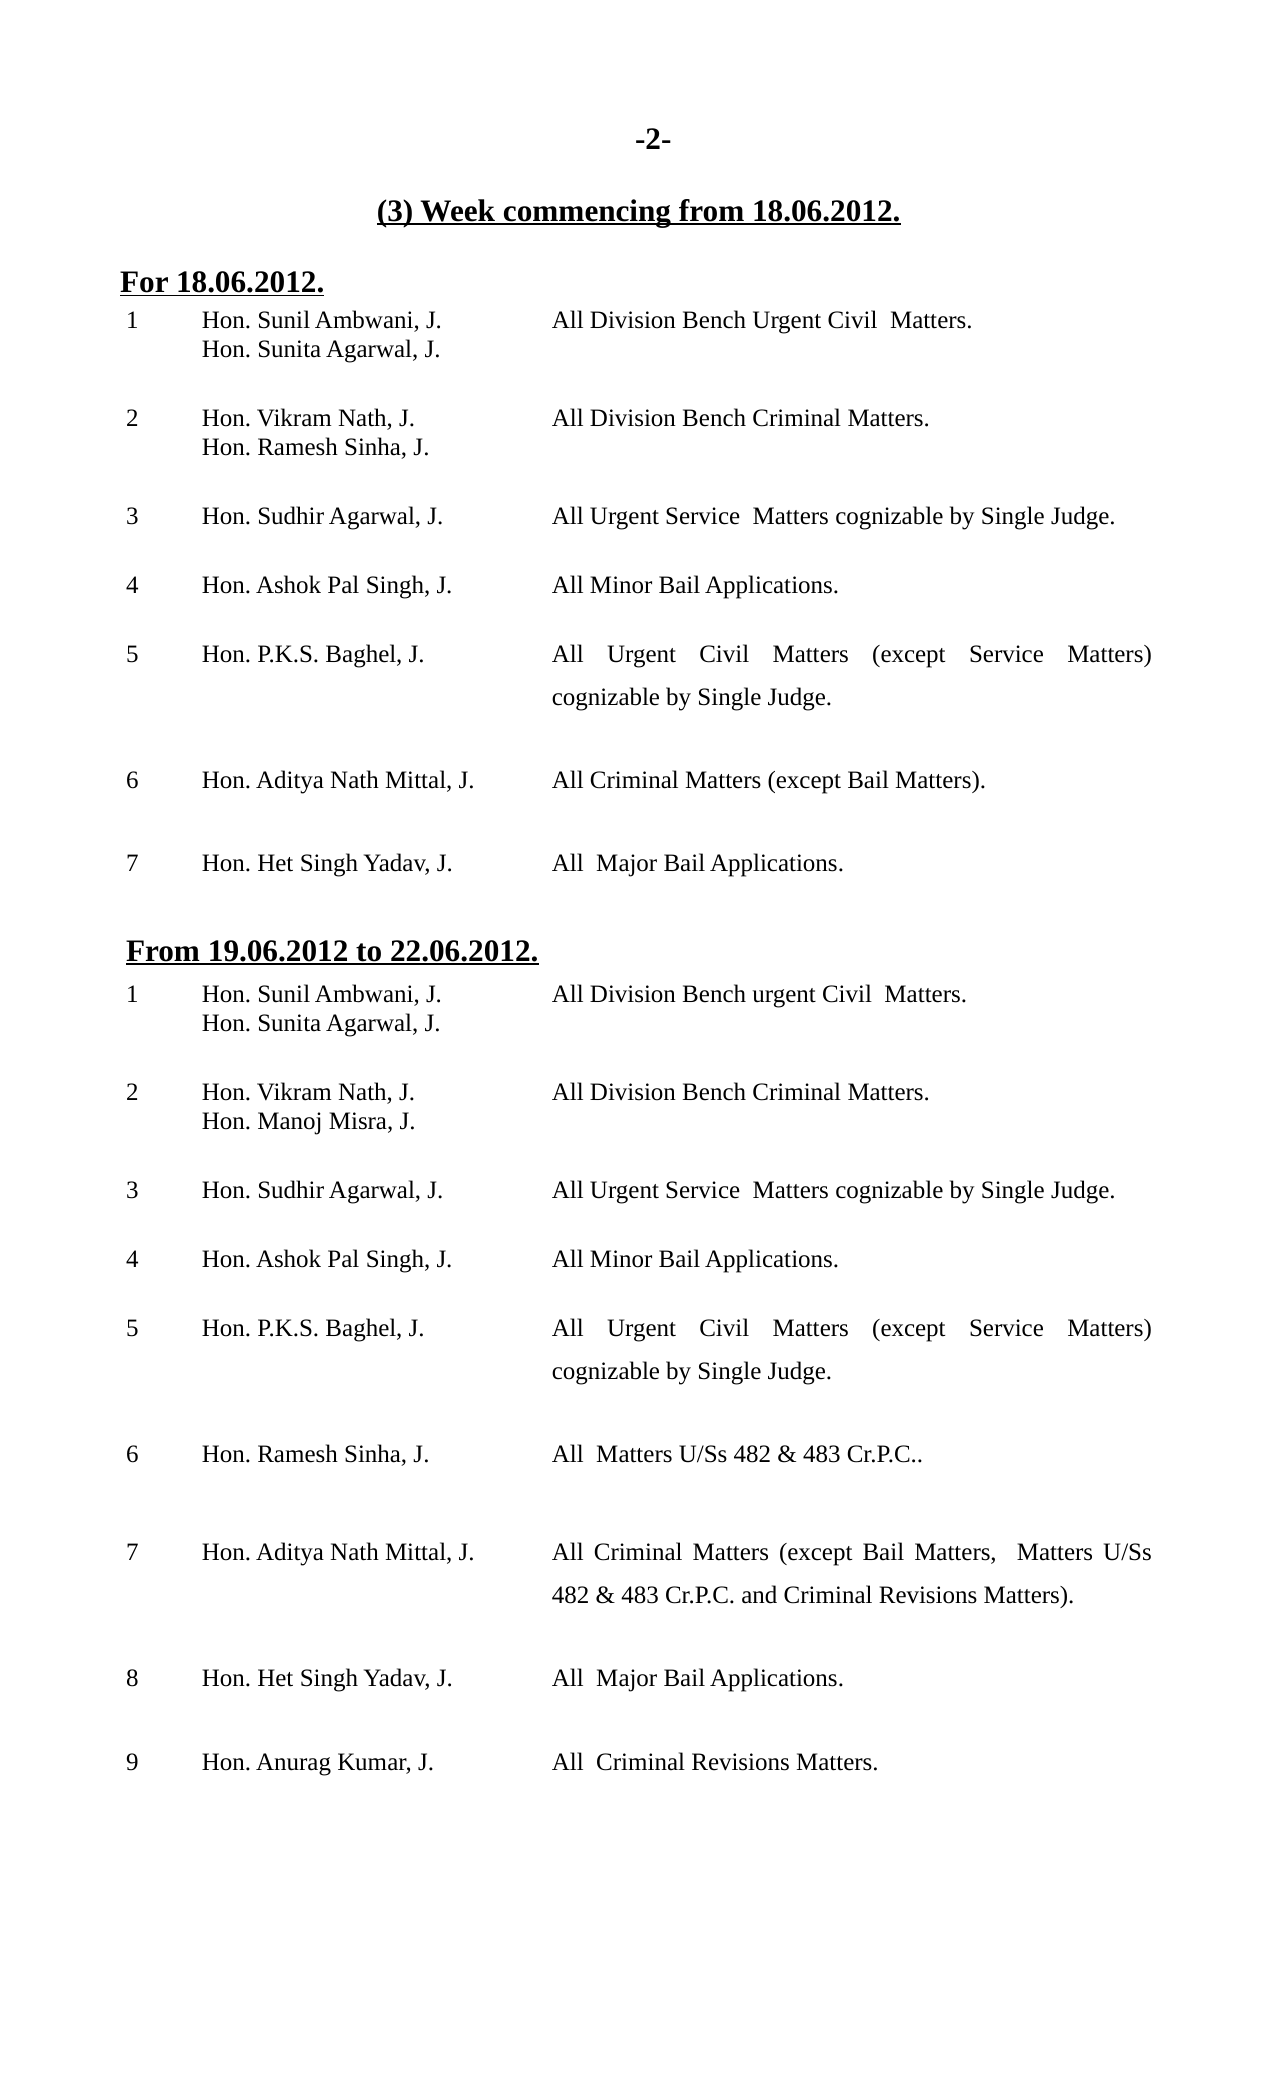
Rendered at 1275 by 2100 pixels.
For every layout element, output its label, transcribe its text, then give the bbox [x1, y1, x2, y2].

table_cell 9 [120, 1741, 196, 1824]
table_cell Hon. Aditya Nath Mittal, J. [196, 1531, 546, 1657]
table_cell Hon. Vikram Nath, J. Hon. Manoj Misra, J. [196, 1071, 546, 1169]
table_cell Hon. Sunil Ambwani, J. Hon. Sunita Agarwal, J. [196, 974, 546, 1071]
table_cell Hon. Ramesh Sinha, J. [196, 1433, 546, 1531]
table_cell From 19.06.2012 to 22.06.2012. [120, 926, 1158, 973]
table_cell All Division Bench Criminal Matters. [546, 1071, 1158, 1169]
text (3) Week commencing from 18.06.2012. [120, 192, 1157, 228]
table_cell 1 [120, 974, 196, 1071]
table_cell Hon. Het Singh Yadav, J. [196, 843, 546, 926]
table_cell 7 [120, 1531, 196, 1657]
table_cell 4 [120, 1238, 196, 1307]
table_cell Hon. Ashok Pal Singh, J. [196, 564, 546, 633]
table_cell Hon. Vikram Nath, J. Hon. Ramesh Sinha, J. [196, 398, 546, 495]
table_cell All Urgent Civil Matters (except Service Matters) cognizable by Single Judge. [546, 1307, 1158, 1433]
table_cell All Criminal Matters (except Bail Matters). [546, 760, 1158, 843]
table_header Hon. Sunil Ambwani, J. Hon. Sunita Agarwal, J. [196, 300, 546, 397]
table_header All Division Bench Urgent Civil Matters. [546, 300, 1158, 397]
table_cell 6 [120, 760, 196, 843]
table_cell All Urgent Service Matters cognizable by Single Judge. [546, 1169, 1158, 1238]
table_cell 6 [120, 1433, 196, 1531]
table_cell All Criminal Matters (except Bail Matters, Matters U/Ss 482 & 483 Cr.P.C. and Criminal Revisions Matters). [546, 1531, 1158, 1657]
table_cell All Major Bail Applications. [546, 1658, 1158, 1741]
table_cell Hon. P.K.S. Baghel, J. [196, 1307, 546, 1433]
table_cell All Matters U/Ss 482 & 483 Cr.P.C.. [546, 1433, 1158, 1531]
table_cell Hon. Het Singh Yadav, J. [196, 1658, 546, 1741]
text -2- [120, 120, 1157, 156]
table_cell Hon. Ashok Pal Singh, J. [196, 1238, 546, 1307]
table_cell Hon. Sudhir Agarwal, J. [196, 1169, 546, 1238]
table_header 1 [120, 300, 196, 397]
table_cell All Minor Bail Applications. [546, 564, 1158, 633]
table_cell Hon. Sudhir Agarwal, J. [196, 495, 546, 564]
table_cell 8 [120, 1658, 196, 1741]
table_cell 4 [120, 564, 196, 633]
table_cell 7 [120, 843, 196, 926]
table_cell 2 [120, 1071, 196, 1169]
table_cell All Urgent Civil Matters (except Service Matters) cognizable by Single Judge. [546, 633, 1158, 759]
table_cell All Criminal Revisions Matters. [546, 1741, 1158, 1824]
table_cell Hon. P.K.S. Baghel, J. [196, 633, 546, 759]
table_cell Hon. Anurag Kumar, J. [196, 1741, 546, 1824]
table_cell All Minor Bail Applications. [546, 1238, 1158, 1307]
table_cell All Urgent Service Matters cognizable by Single Judge. [546, 495, 1158, 564]
table_cell 2 [120, 398, 196, 495]
table_cell All Division Bench Criminal Matters. [546, 398, 1158, 495]
text For 18.06.2012. [120, 264, 1157, 300]
table_cell 5 [120, 1307, 196, 1433]
table_cell All Division Bench urgent Civil Matters. [546, 974, 1158, 1071]
table_cell 3 [120, 495, 196, 564]
table_cell 3 [120, 1169, 196, 1238]
table_cell All Major Bail Applications. [546, 843, 1158, 926]
table_cell Hon. Aditya Nath Mittal, J. [196, 760, 546, 843]
table_cell 5 [120, 633, 196, 759]
